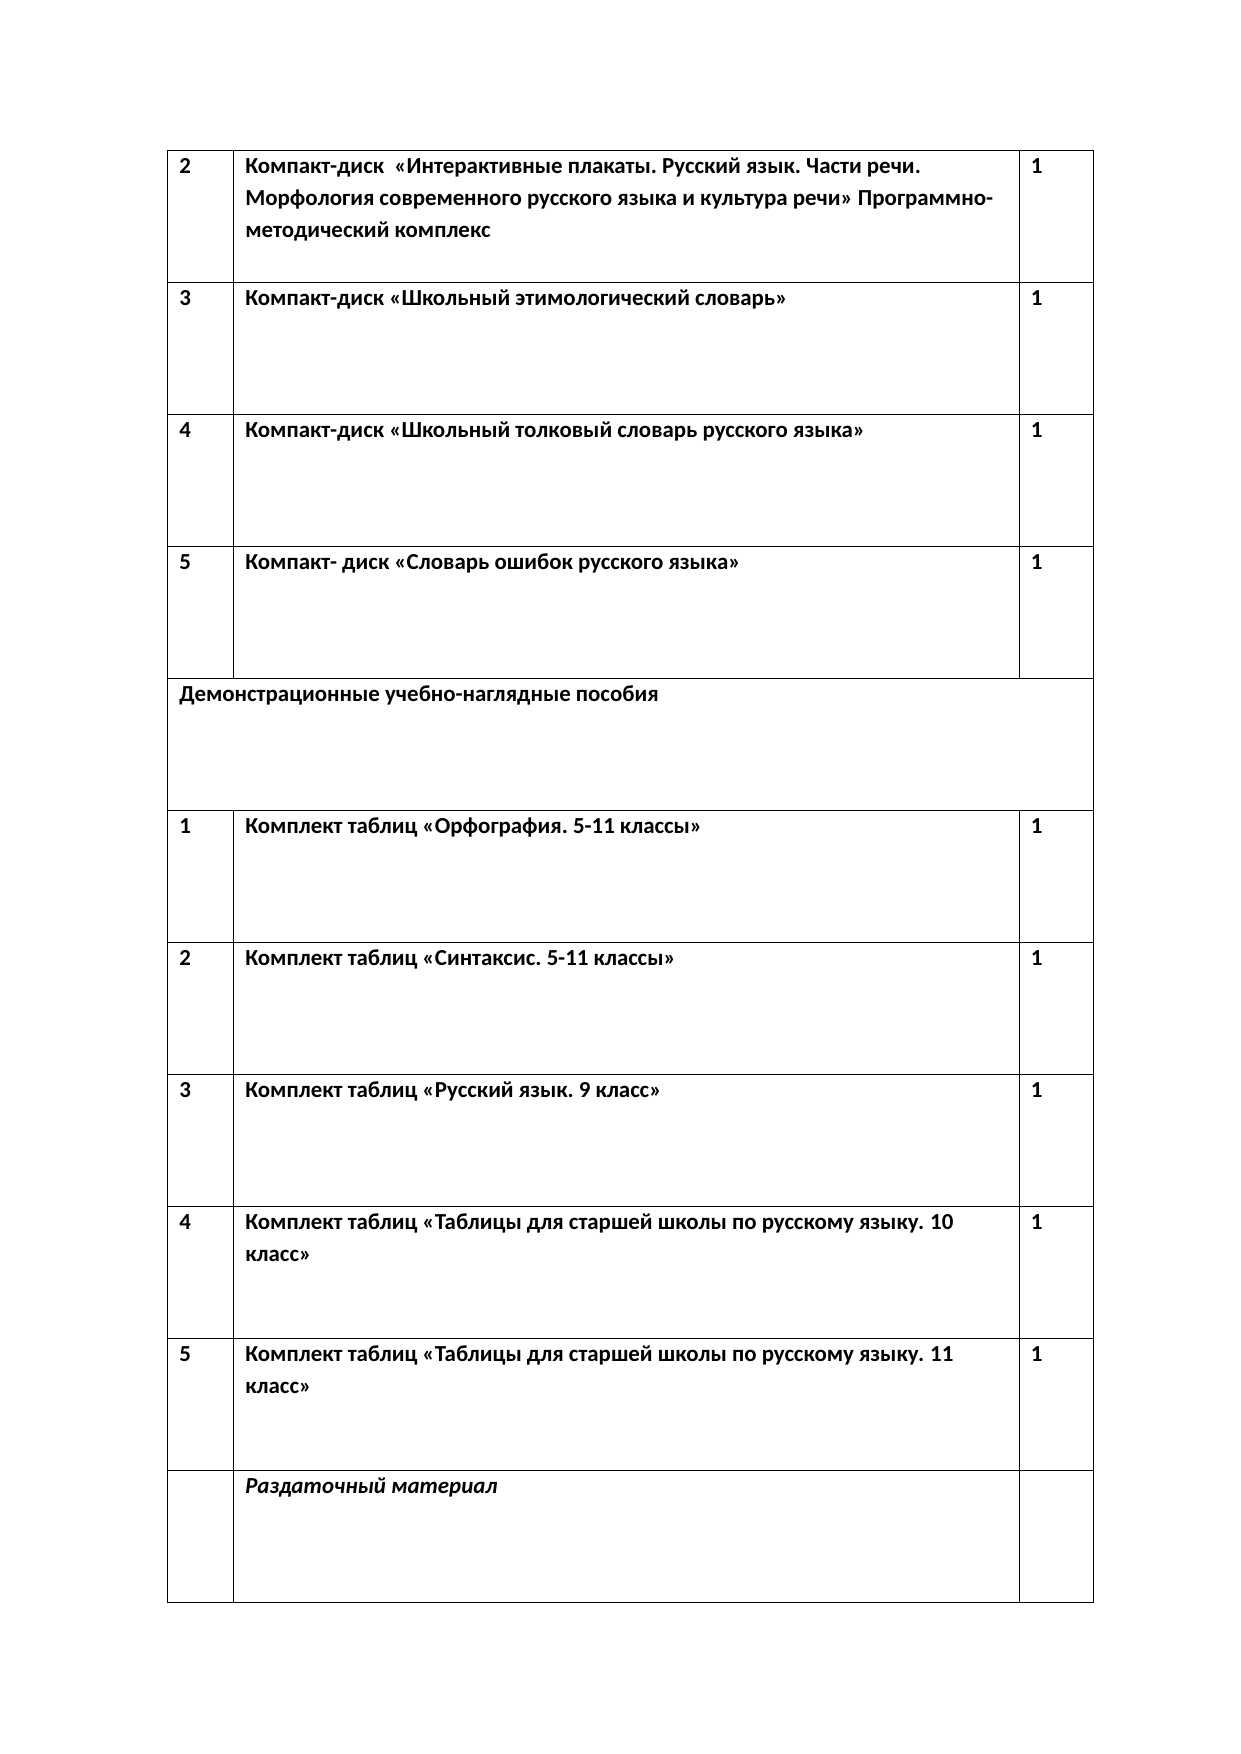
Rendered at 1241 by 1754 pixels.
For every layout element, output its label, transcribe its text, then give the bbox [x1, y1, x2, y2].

table_cell Комплект таблиц «Синтаксис. 5-11 классы» [234, 943, 1019, 1074]
table_cell Комплект таблиц «Русский язык. 9 класс» [234, 1075, 1019, 1206]
table_cell 2 [168, 943, 233, 1074]
table_cell Демонстрационные учебно-наглядные пособия [168, 679, 1093, 810]
table_cell 4 [168, 1207, 233, 1338]
table_cell 5 [168, 547, 233, 678]
table_cell 3 [168, 1075, 233, 1206]
table_cell 1 [1020, 811, 1093, 942]
table_cell 1 [1020, 415, 1093, 546]
table_cell Раздаточный материал [234, 1471, 1019, 1602]
table_cell 1 [1020, 547, 1093, 678]
table_cell 1 [1020, 1207, 1093, 1338]
table_cell 1 [1020, 943, 1093, 1074]
table_cell 5 [168, 1339, 233, 1470]
table_cell Компакт-диск «Школьный этимологический словарь» [234, 283, 1019, 414]
table_cell 1 [1020, 1339, 1093, 1470]
table_cell 1 [1020, 283, 1093, 414]
table_cell Комплект таблиц «Орфография. 5-11 классы» [234, 811, 1019, 942]
table_cell Компакт-диск «Интерактивные плакаты. Русский язык. Части речи. Морфология современного русского языка и культура речи» Программно-методический комплекс [234, 151, 1019, 282]
table_cell 1 [1020, 1075, 1093, 1206]
table_cell Комплект таблиц «Таблицы для старшей школы по русскому языку. 11 класс» [234, 1339, 1019, 1470]
table_cell 4 [168, 415, 233, 546]
table_cell Комплект таблиц «Таблицы для старшей школы по русскому языку. 10 класс» [234, 1207, 1019, 1338]
table_cell 2 [168, 151, 233, 282]
table_cell 3 [168, 283, 233, 414]
table_cell 1 [168, 811, 233, 942]
table_cell 1 [1020, 151, 1093, 282]
table_cell [1020, 1471, 1093, 1602]
table_cell Компакт- диск «Словарь ошибок русского языка» [234, 547, 1019, 678]
table_cell Компакт-диск «Школьный толковый словарь русского языка» [234, 415, 1019, 546]
table_cell [168, 1471, 233, 1602]
